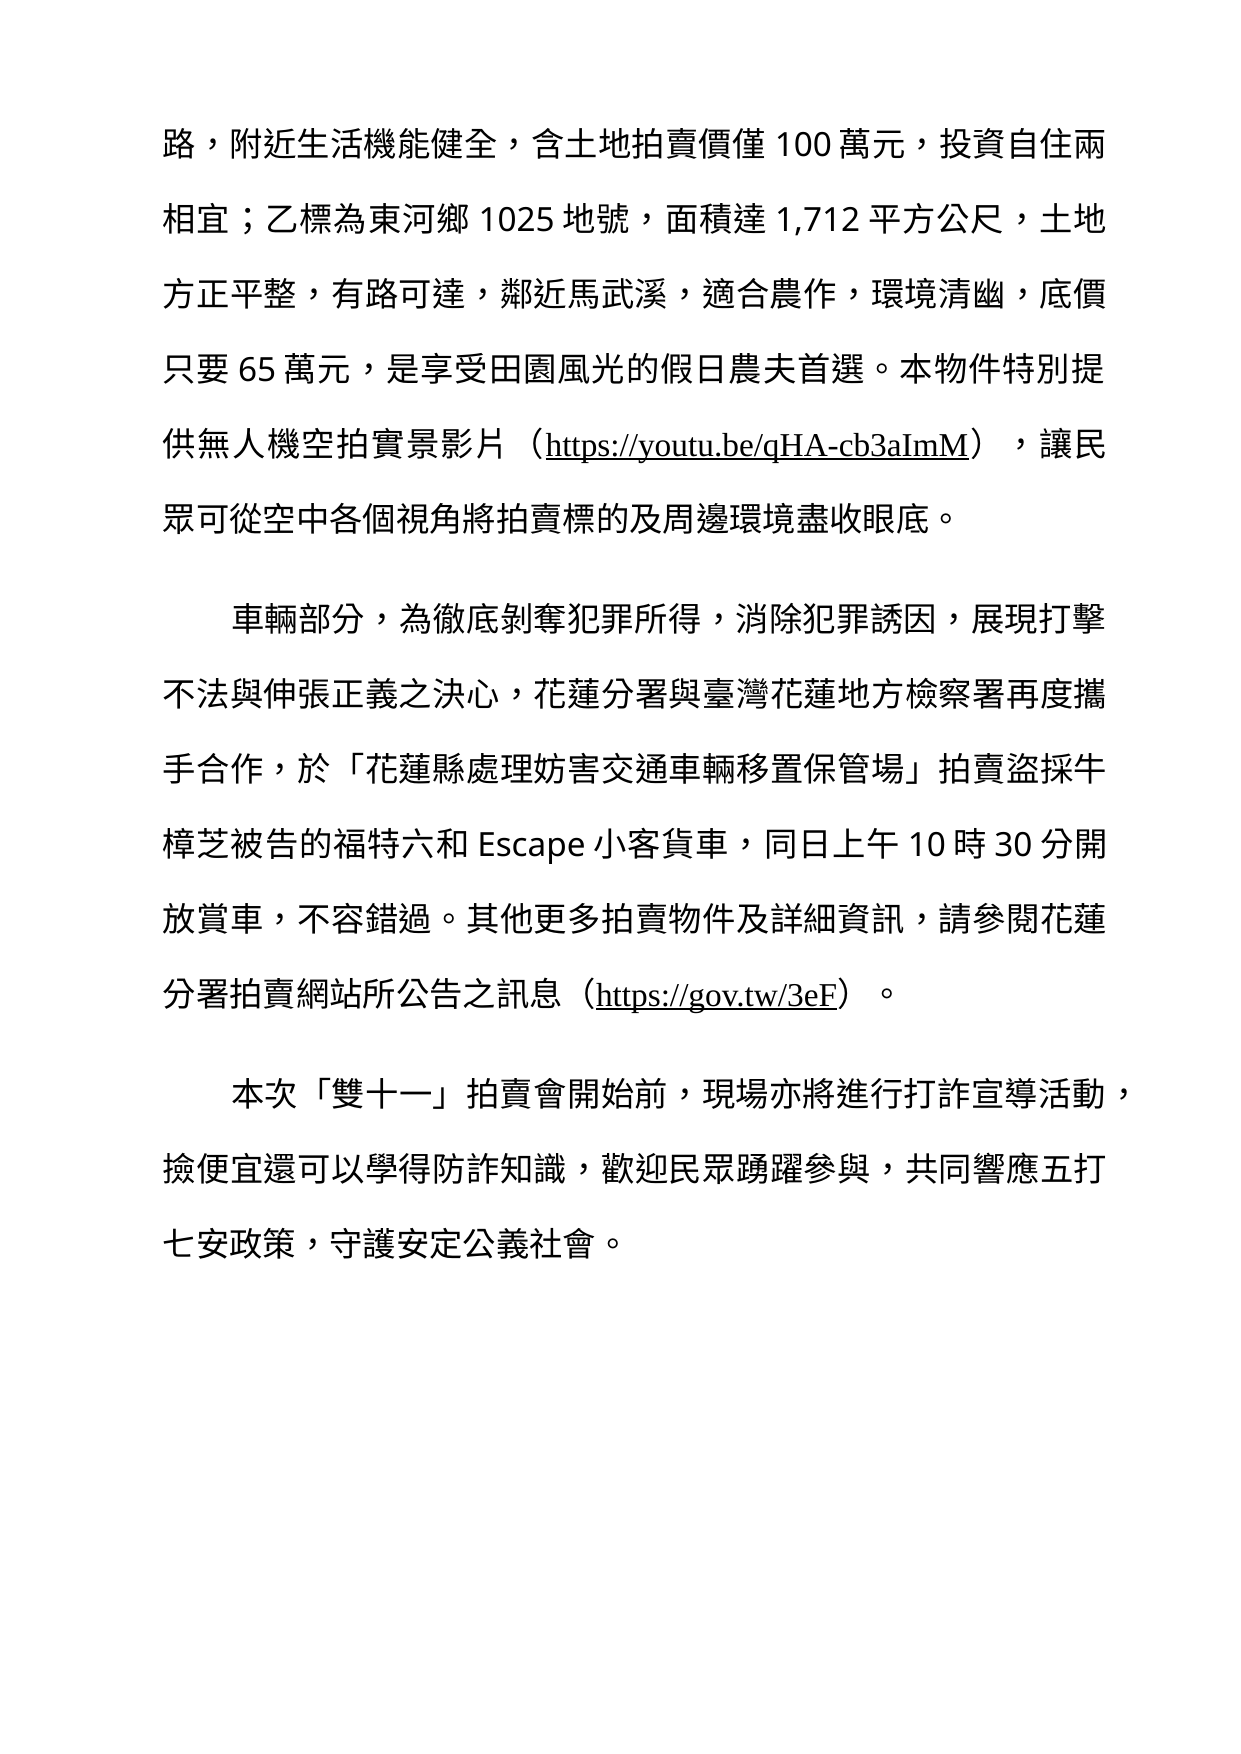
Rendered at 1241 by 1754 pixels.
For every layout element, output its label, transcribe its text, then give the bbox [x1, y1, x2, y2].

text 車輛部分，為徹底剝奪犯罪所得，消除犯罪誘因，展現打擊不法與伸張正義之決心，花蓮分署與臺灣花蓮地方檢察署再度攜手合作，於「花蓮縣處理妨害交通車輛移置保管場」拍賣盜採牛樟芝被告的福特六和Escape小客貨車，同日上午10時30分開放賞車，不容錯過。其他更多拍賣物件及詳細資訊，請參閱花蓮分署拍賣網站所公告之訊息（https://gov.tw/3eF）。 [162, 579, 1107, 1029]
text 本次「雙十一」拍賣會開始前，現場亦將進行打詐宣導活動，撿便宜還可以學得防詐知識，歡迎民眾踴躍參與，共同響應五打七安政策，守護安定公義社會。 [162, 1054, 1107, 1279]
text 路，附近生活機能健全，含土地拍賣價僅100萬元，投資自住兩相宜；乙標為東河鄉1025地號，面積達1,712平方公尺，土地方正平整，有路可達，鄰近馬武溪，適合農作，環境清幽，底價只要65萬元，是享受田園風光的假日農夫首選。本物件特別提供無人機空拍實景影片（https://youtu.be/qHA-cb3aImM），讓民眾可從空中各個視角將拍賣標的及周邊環境盡收眼底。 [162, 104, 1107, 554]
